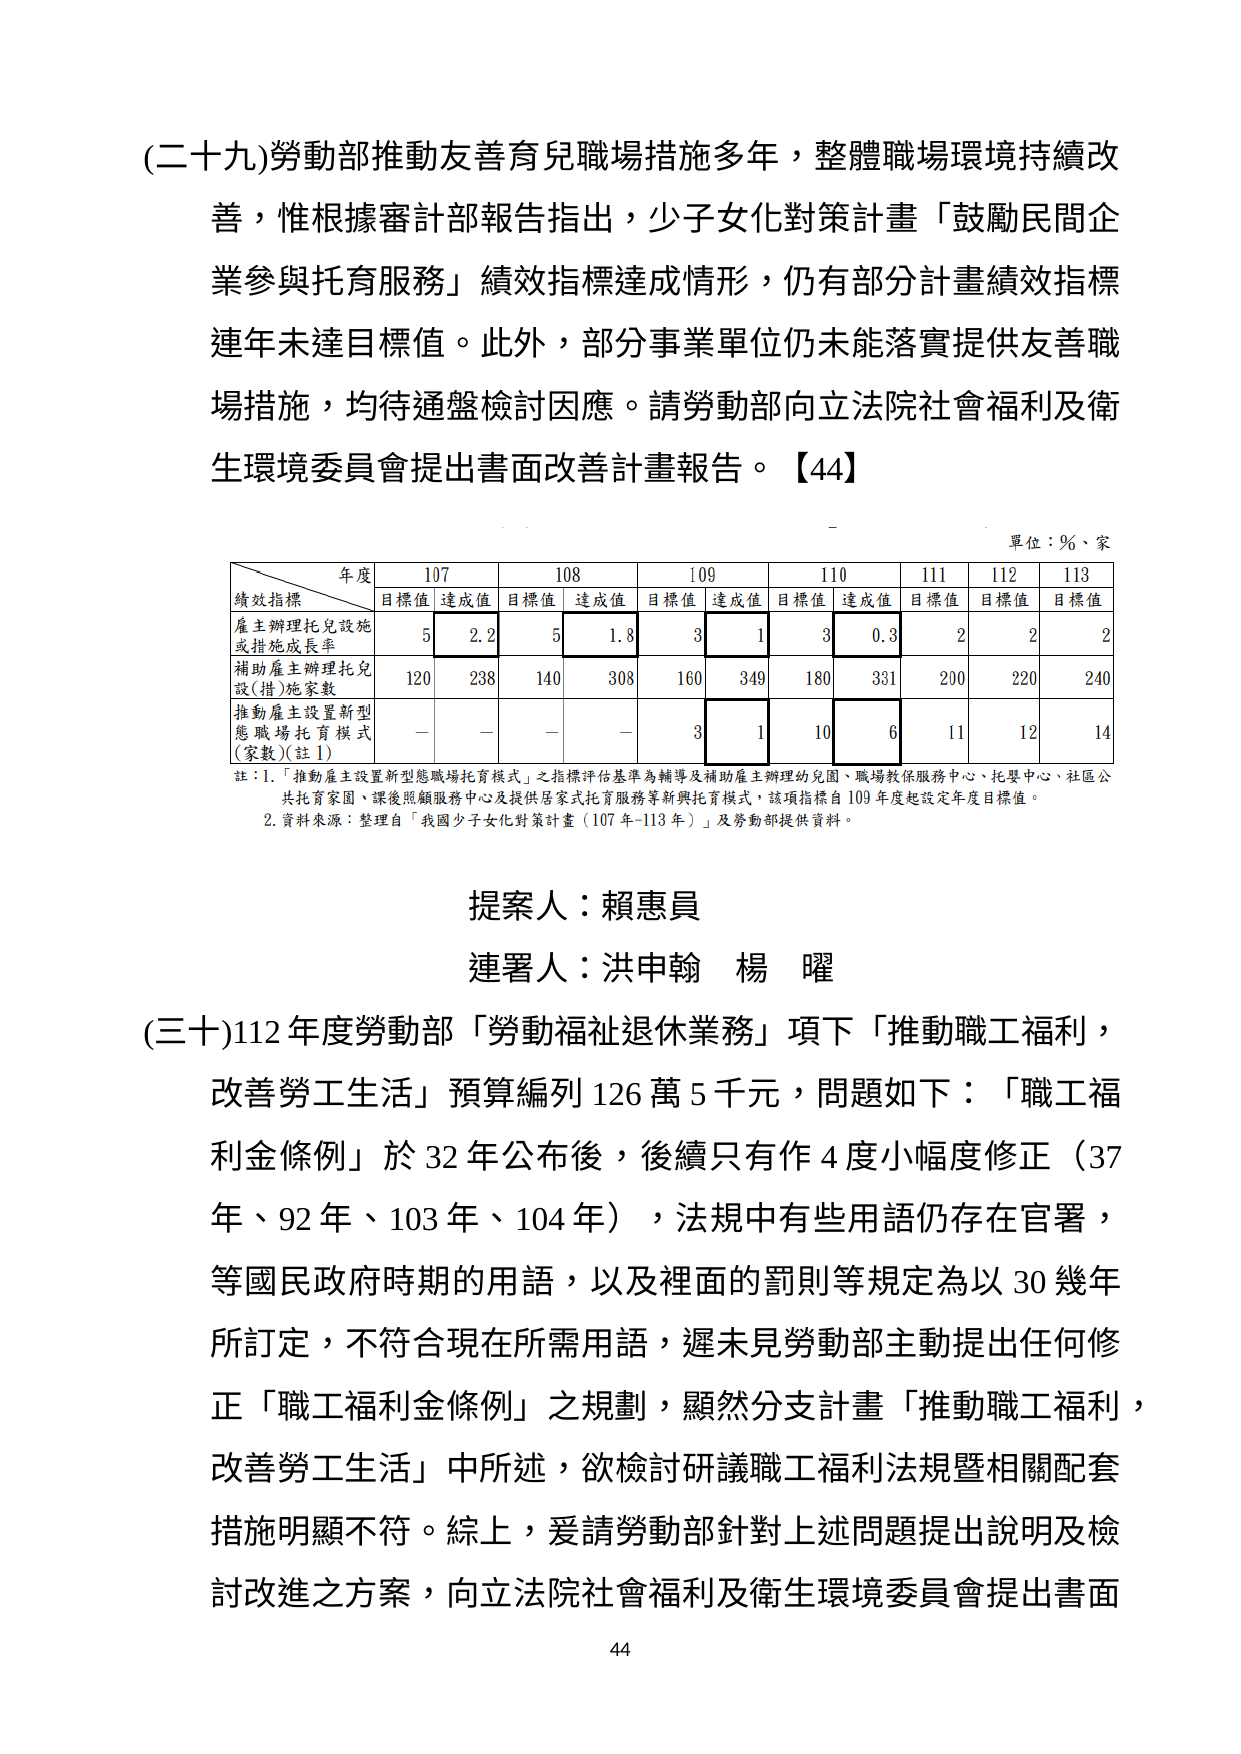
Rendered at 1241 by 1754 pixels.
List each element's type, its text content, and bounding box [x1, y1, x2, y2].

text 連署人：洪申翰 楊 曜 [468, 925, 1122, 987]
text (三十)112年度勞動部「勞動福祉退休業務」項下「推動職工福利，改善勞工生活」預算編列126萬5千元，問題如下：「職工福利金條例」於32年公布後，後續只有作4度小幅度修正（37年、92年、103年、104年），法規中有些用語仍存在官署，等國民政府時期的用語，以及裡面的罰則等規定為以30幾年所訂定，不符合現在所需用語，遲未見勞動部主動提出任何修正「職工福利金條例」之規劃，顯然分支計畫「推動職工福利，改善勞工生活」中所述，欲檢討研議職工福利法規暨相關配套措施明顯不符。綜上，爰請勞動部針對上述問題提出說明及檢討改進之方案，向立法院社會福利及衛生環境委員會提出書面報告。【45】 [143, 987, 1122, 1612]
text 提案人：賴惠員 [468, 862, 1122, 925]
text (二十九)勞動部推動友善育兒職場措施多年，整體職場環境持續改善，惟根據審計部報告指出，少子女化對策計畫「鼓勵民間企業參與托育服務」績效指標達成情形，仍有部分計畫績效指標連年未達目標值。此外，部分事業單位仍未能落實提供友善職場措施，均待通盤檢討因應。請勞動部向立法院社會福利及衛生環境委員會提出書面改善計畫報告。【44】 [143, 112, 1122, 487]
